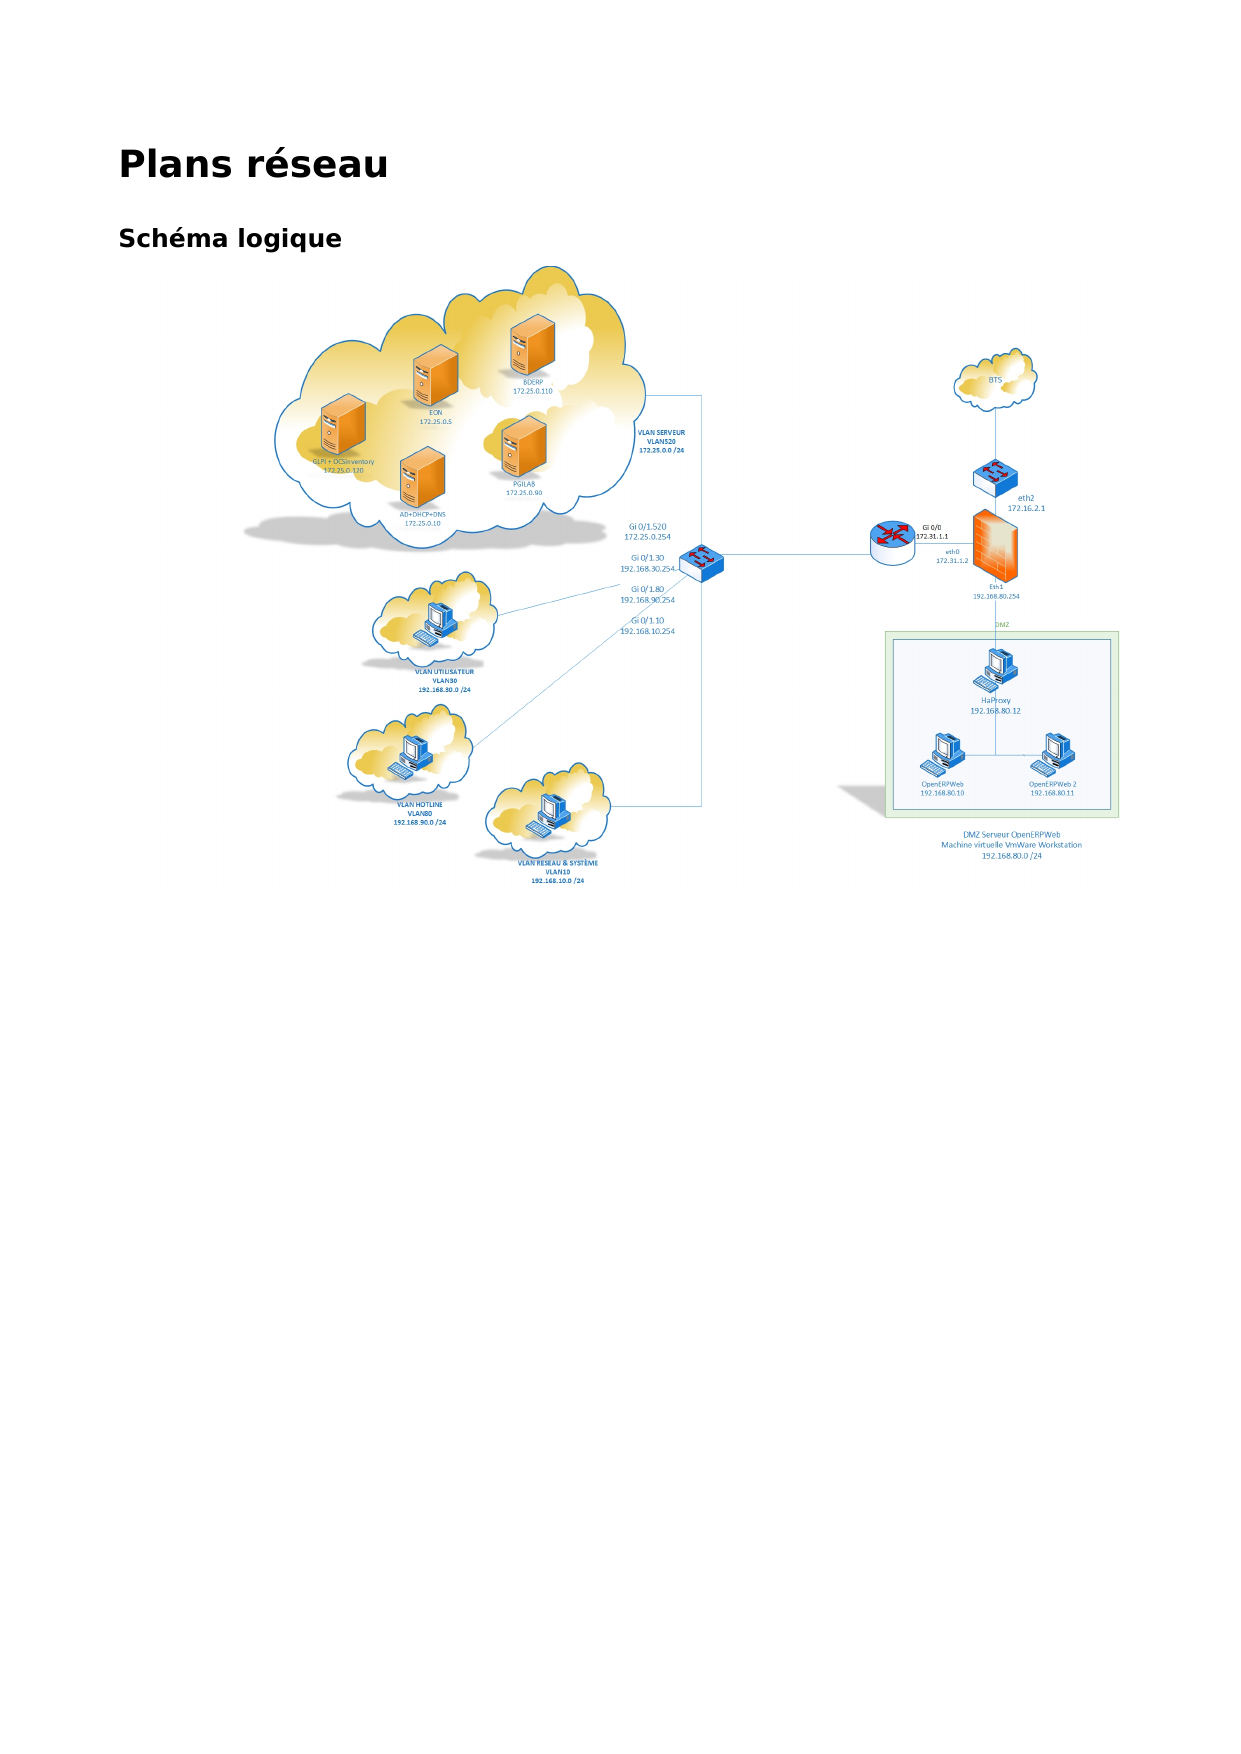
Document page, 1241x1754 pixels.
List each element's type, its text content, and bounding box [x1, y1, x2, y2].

subtitle Plans réseau [118, 143, 1122, 187]
picture [118, 266, 1123, 889]
subtitle Schéma logique [118, 224, 1122, 253]
